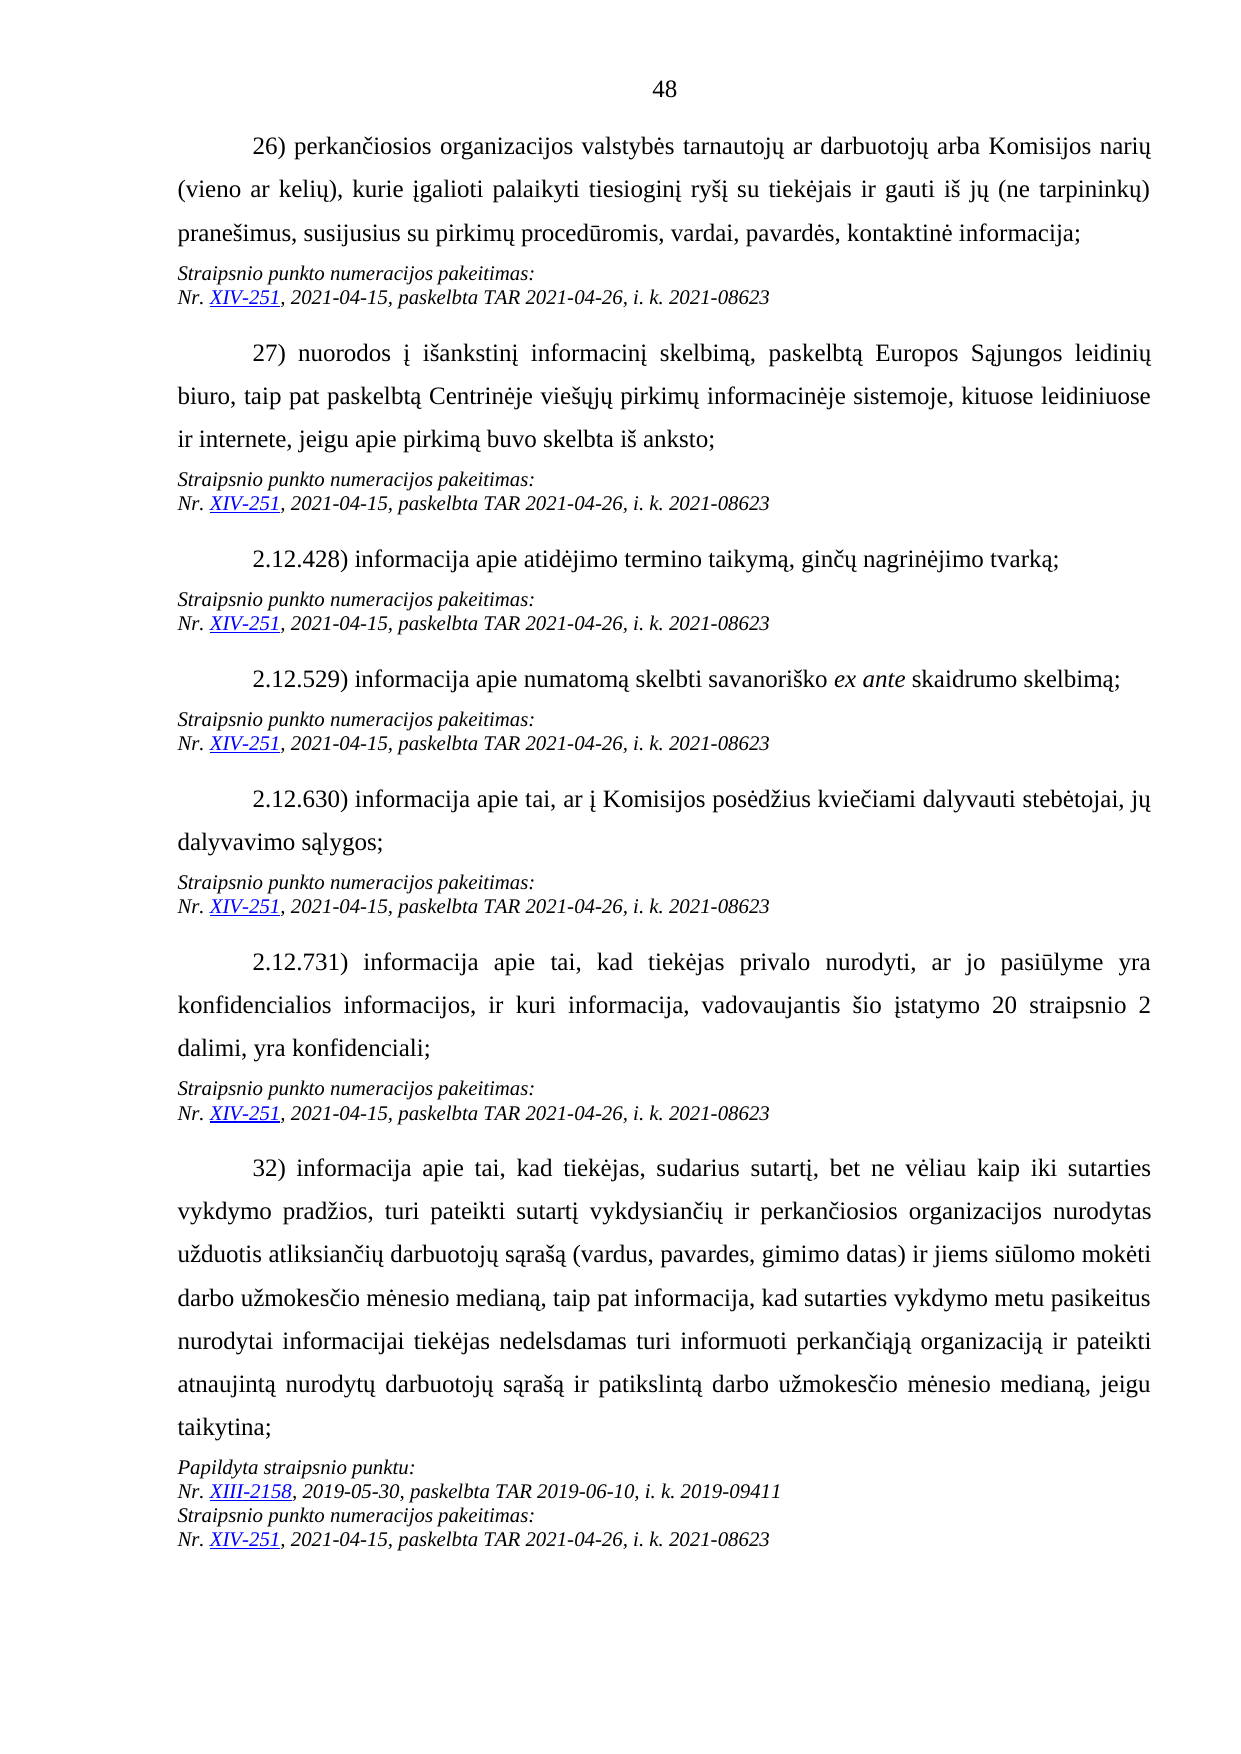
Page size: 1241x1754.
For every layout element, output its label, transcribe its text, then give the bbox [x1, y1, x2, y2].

subtitle 31) informacija apie tai, kad tiekėjas privalo nurodyti, ar jo pasiūlyme yra konfidencialios informacijos, ir kuri informacija, vadovaujantis šio įstatymo 20 straipsnio 2 dalimi, yra konfidenciali; [177, 947, 1152, 1062]
text Straipsnio punkto numeracijos pakeitimas: [177, 707, 1152, 731]
text Nr. XIV-251, 2021-04-15, paskelbta TAR 2021-04-26, i. k. 2021-08623 [177, 1100, 1152, 1124]
text Straipsnio punkto numeracijos pakeitimas: [177, 870, 1152, 894]
text Nr. XIV-251, 2021-04-15, paskelbta TAR 2021-04-26, i. k. 2021-08623 [177, 611, 1152, 635]
text Nr. XIII-2158, 2019-05-30, paskelbta TAR 2019-06-10, i. k. 2019-09411 [177, 1479, 1152, 1503]
text Straipsnio punkto numeracijos pakeitimas: [177, 1503, 1152, 1527]
text Straipsnio punkto numeracijos pakeitimas: [177, 1076, 1152, 1100]
text Nr. XIV-251, 2021-04-15, paskelbta TAR 2021-04-26, i. k. 2021-08623 [177, 894, 1152, 918]
text Nr. XIV-251, 2021-04-15, paskelbta TAR 2021-04-26, i. k. 2021-08623 [177, 285, 1152, 309]
text Papildyta straipsnio punktu: [177, 1455, 1152, 1479]
text Straipsnio punkto numeracijos pakeitimas: [177, 261, 1152, 285]
text Nr. XIV-251, 2021-04-15, paskelbta TAR 2021-04-26, i. k. 2021-08623 [177, 491, 1152, 515]
text Straipsnio punkto numeracijos pakeitimas: [177, 587, 1152, 611]
text Nr. XIV-251, 2021-04-15, paskelbta TAR 2021-04-26, i. k. 2021-08623 [177, 731, 1152, 755]
text Straipsnio punkto numeracijos pakeitimas: [177, 467, 1152, 491]
text 27) nuorodos į išankstinį informacinį skelbimą, paskelbtą Europos Sąjungos leidinių biuro, taip pat paskelbtą Centrinėje viešųjų pirkimų informacinėje sistemoje, kituose leidiniuose ir internete, jeigu apie pirkimą buvo skelbta iš anksto; [177, 338, 1152, 453]
subtitle 30) informacija apie tai, ar į Komisijos posėdžius kviečiami dalyvauti stebėtojai, jų dalyvavimo sąlygos; [177, 784, 1152, 856]
text 26) perkančiosios organizacijos valstybės tarnautojų ar darbuotojų arba Komisijos narių (vieno ar kelių), kurie įgalioti palaikyti tiesioginį ryšį su tiekėjais ir gauti iš jų (ne tarpininkų) pranešimus, susijusius su pirkimų procedūromis, vardai, pavardės, kontaktinė informacija; [177, 131, 1152, 246]
text 32) informacija apie tai, kad tiekėjas, sudarius sutartį, bet ne vėliau kaip iki sutarties vykdymo pradžios, turi pateikti sutartį vykdysiančių ir perkančiosios organizacijos nurodytas užduotis atliksiančių darbuotojų sąrašą (vardus, pavardes, gimimo datas) ir jiems siūlomo mokėti darbo užmokesčio mėnesio medianą, taip pat informacija, kad sutarties vykdymo metu pasikeitus nurodytai informacijai tiekėjas nedelsdamas turi informuoti perkančiąją organizaciją ir pateikti atnaujintą nurodytų darbuotojų sąrašą ir patikslintą darbo užmokesčio mėnesio medianą, jeigu taikytina; [177, 1153, 1152, 1441]
text Nr. XIV-251, 2021-04-15, paskelbta TAR 2021-04-26, i. k. 2021-08623 [177, 1527, 1152, 1551]
subtitle 28) informacija apie atidėjimo termino taikymą, ginčų nagrinėjimo tvarką; [177, 544, 1152, 573]
subtitle 29) informacija apie numatomą skelbti savanoriško ex ante skaidrumo skelbimą; [177, 664, 1152, 693]
